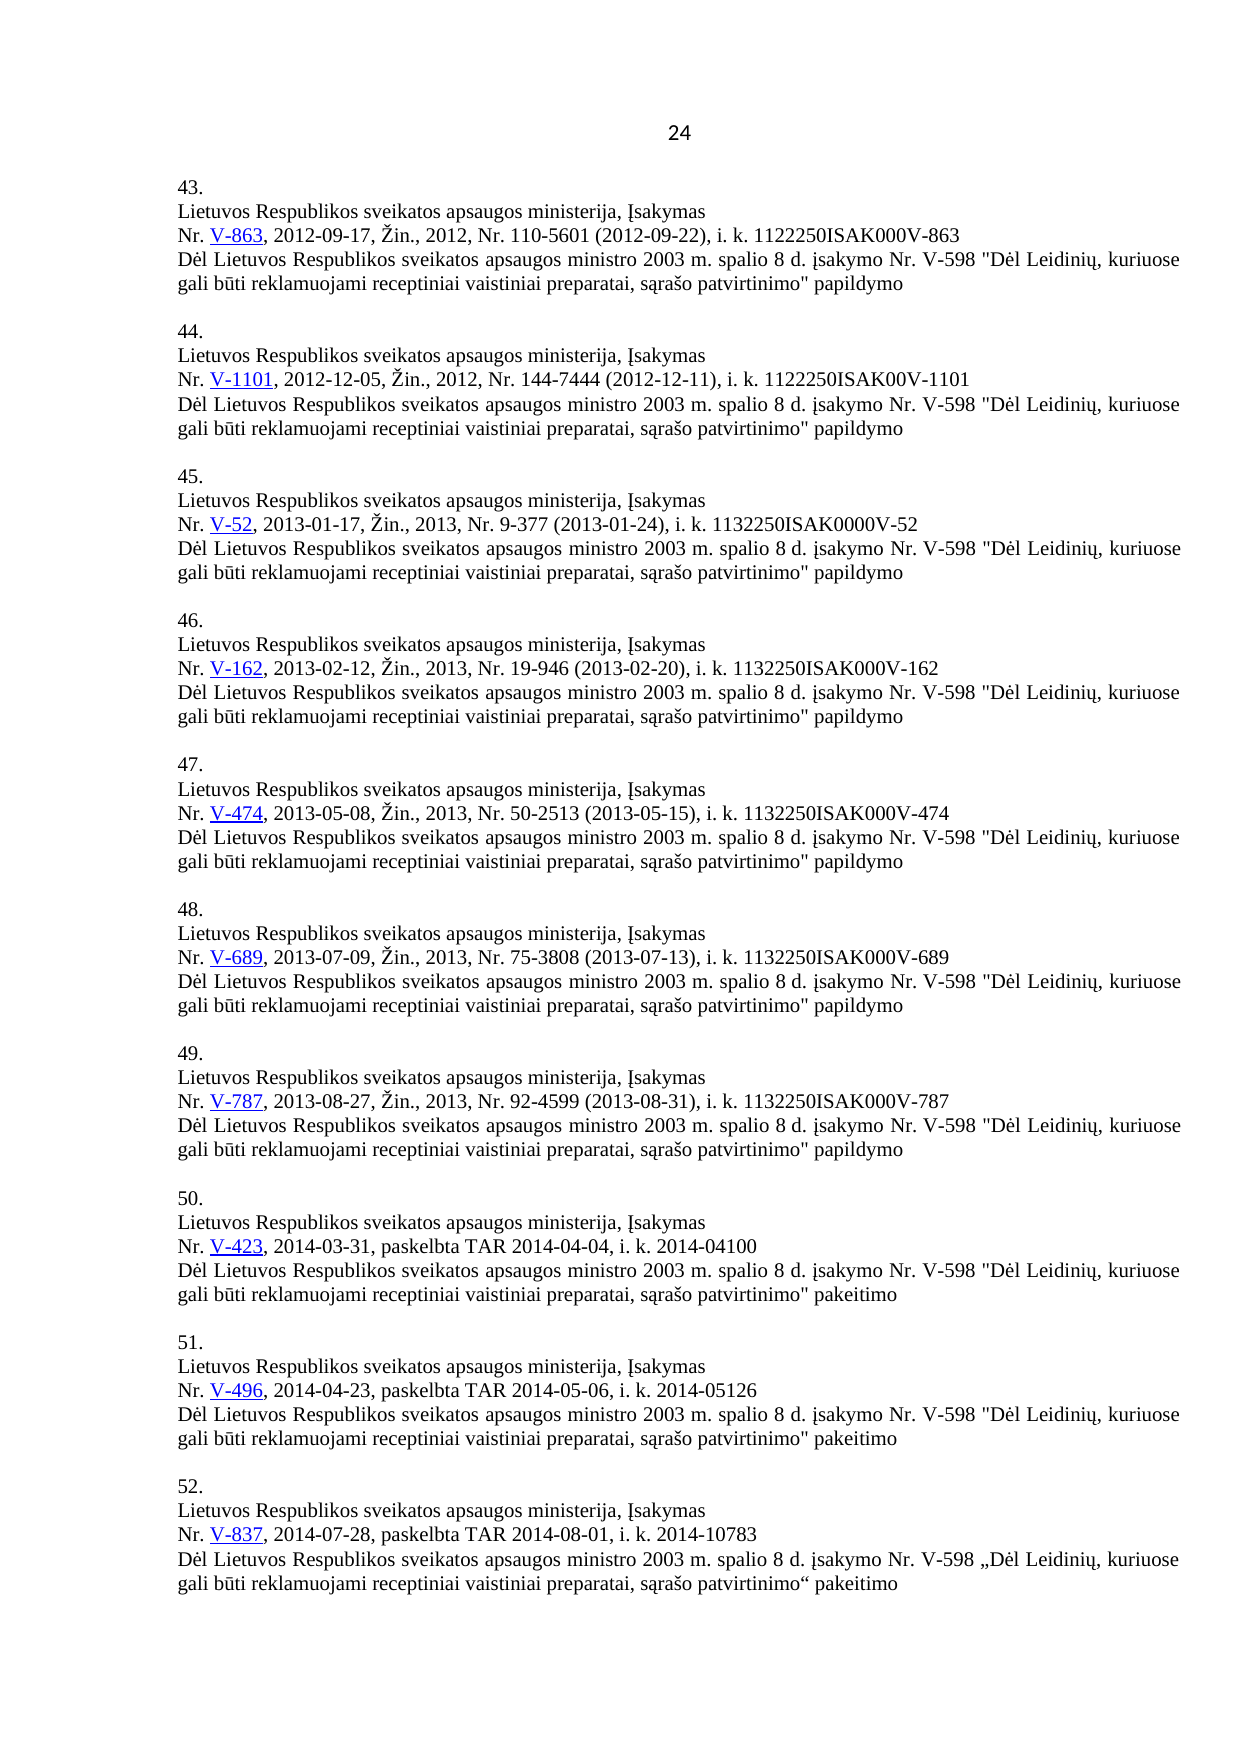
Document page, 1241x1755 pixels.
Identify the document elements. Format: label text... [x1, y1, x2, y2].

text Nr. V-52, 2013-01-17, Žin., 2013, Nr. 9-377 (2013-01-24), i. k. 1132250ISAK0000V-52 [177, 512, 1181, 536]
text Dėl Lietuvos Respublikos sveikatos apsaugos ministro 2003 m. spalio 8 d. įsakymo Nr. V-598 "Dėl Leidinių, kuriuose gali būti reklamuojami receptiniai vaistiniai preparatai, sąrašo patvirtinimo" papildymo [177, 680, 1181, 728]
text 48. [177, 897, 1181, 921]
text Dėl Lietuvos Respublikos sveikatos apsaugos ministro 2003 m. spalio 8 d. įsakymo Nr. V-598 "Dėl Leidinių, kuriuose gali būti reklamuojami receptiniai vaistiniai preparatai, sąrašo patvirtinimo" papildymo [177, 247, 1181, 295]
text 52. [177, 1474, 1181, 1498]
text Lietuvos Respublikos sveikatos apsaugos ministerija, Įsakymas [177, 921, 1181, 945]
text Dėl Lietuvos Respublikos sveikatos apsaugos ministro 2003 m. spalio 8 d. įsakymo Nr. V-598 „Dėl Leidinių, kuriuose gali būti reklamuojami receptiniai vaistiniai preparatai, sąrašo patvirtinimo“ pakeitimo [177, 1546, 1181, 1594]
text Dėl Lietuvos Respublikos sveikatos apsaugos ministro 2003 m. spalio 8 d. įsakymo Nr. V-598 "Dėl Leidinių, kuriuose gali būti reklamuojami receptiniai vaistiniai preparatai, sąrašo patvirtinimo" papildymo [177, 391, 1181, 439]
text Nr. V-837, 2014-07-28, paskelbta TAR 2014-08-01, i. k. 2014-10783 [177, 1522, 1181, 1546]
text 44. [177, 319, 1181, 343]
text Lietuvos Respublikos sveikatos apsaugos ministerija, Įsakymas [177, 776, 1181, 801]
text Dėl Lietuvos Respublikos sveikatos apsaugos ministro 2003 m. spalio 8 d. įsakymo Nr. V-598 "Dėl Leidinių, kuriuose gali būti reklamuojami receptiniai vaistiniai preparatai, sąrašo patvirtinimo" pakeitimo [177, 1402, 1181, 1450]
text Dėl Lietuvos Respublikos sveikatos apsaugos ministro 2003 m. spalio 8 d. įsakymo Nr. V-598 "Dėl Leidinių, kuriuose gali būti reklamuojami receptiniai vaistiniai preparatai, sąrašo patvirtinimo" pakeitimo [177, 1258, 1181, 1306]
text Nr. V-689, 2013-07-09, Žin., 2013, Nr. 75-3808 (2013-07-13), i. k. 1132250ISAK000V-689 [177, 945, 1181, 969]
text Lietuvos Respublikos sveikatos apsaugos ministerija, Įsakymas [177, 1209, 1181, 1234]
text Dėl Lietuvos Respublikos sveikatos apsaugos ministro 2003 m. spalio 8 d. įsakymo Nr. V-598 "Dėl Leidinių, kuriuose gali būti reklamuojami receptiniai vaistiniai preparatai, sąrašo patvirtinimo" papildymo [177, 536, 1181, 584]
text Dėl Lietuvos Respublikos sveikatos apsaugos ministro 2003 m. spalio 8 d. įsakymo Nr. V-598 "Dėl Leidinių, kuriuose gali būti reklamuojami receptiniai vaistiniai preparatai, sąrašo patvirtinimo" papildymo [177, 1113, 1181, 1161]
text Lietuvos Respublikos sveikatos apsaugos ministerija, Įsakymas [177, 1065, 1181, 1089]
text 50. [177, 1186, 1181, 1209]
text Nr. V-863, 2012-09-17, Žin., 2012, Nr. 110-5601 (2012-09-22), i. k. 1122250ISAK000V-863 [177, 223, 1181, 247]
text Dėl Lietuvos Respublikos sveikatos apsaugos ministro 2003 m. spalio 8 d. įsakymo Nr. V-598 "Dėl Leidinių, kuriuose gali būti reklamuojami receptiniai vaistiniai preparatai, sąrašo patvirtinimo" papildymo [177, 969, 1181, 1017]
text Lietuvos Respublikos sveikatos apsaugos ministerija, Įsakymas [177, 488, 1181, 512]
text 45. [177, 464, 1181, 488]
text Dėl Lietuvos Respublikos sveikatos apsaugos ministro 2003 m. spalio 8 d. įsakymo Nr. V-598 "Dėl Leidinių, kuriuose gali būti reklamuojami receptiniai vaistiniai preparatai, sąrašo patvirtinimo" papildymo [177, 824, 1181, 873]
text 43. [177, 175, 1181, 199]
text Nr. V-162, 2013-02-12, Žin., 2013, Nr. 19-946 (2013-02-20), i. k. 1132250ISAK000V-162 [177, 656, 1181, 680]
text 46. [177, 608, 1181, 632]
text 49. [177, 1041, 1181, 1065]
text Nr. V-1101, 2012-12-05, Žin., 2012, Nr. 144-7444 (2012-12-11), i. k. 1122250ISAK00V-1101 [177, 367, 1181, 391]
text Nr. V-474, 2013-05-08, Žin., 2013, Nr. 50-2513 (2013-05-15), i. k. 1132250ISAK000V-474 [177, 801, 1181, 824]
text Nr. V-423, 2014-03-31, paskelbta TAR 2014-04-04, i. k. 2014-04100 [177, 1234, 1181, 1258]
text 51. [177, 1330, 1181, 1354]
text Nr. V-787, 2013-08-27, Žin., 2013, Nr. 92-4599 (2013-08-31), i. k. 1132250ISAK000V-787 [177, 1089, 1181, 1113]
text 47. [177, 752, 1181, 776]
text Lietuvos Respublikos sveikatos apsaugos ministerija, Įsakymas [177, 199, 1181, 223]
text Lietuvos Respublikos sveikatos apsaugos ministerija, Įsakymas [177, 1354, 1181, 1378]
text Lietuvos Respublikos sveikatos apsaugos ministerija, Įsakymas [177, 1498, 1181, 1522]
text Nr. V-496, 2014-04-23, paskelbta TAR 2014-05-06, i. k. 2014-05126 [177, 1378, 1181, 1402]
text Lietuvos Respublikos sveikatos apsaugos ministerija, Įsakymas [177, 343, 1181, 367]
text Lietuvos Respublikos sveikatos apsaugos ministerija, Įsakymas [177, 632, 1181, 656]
